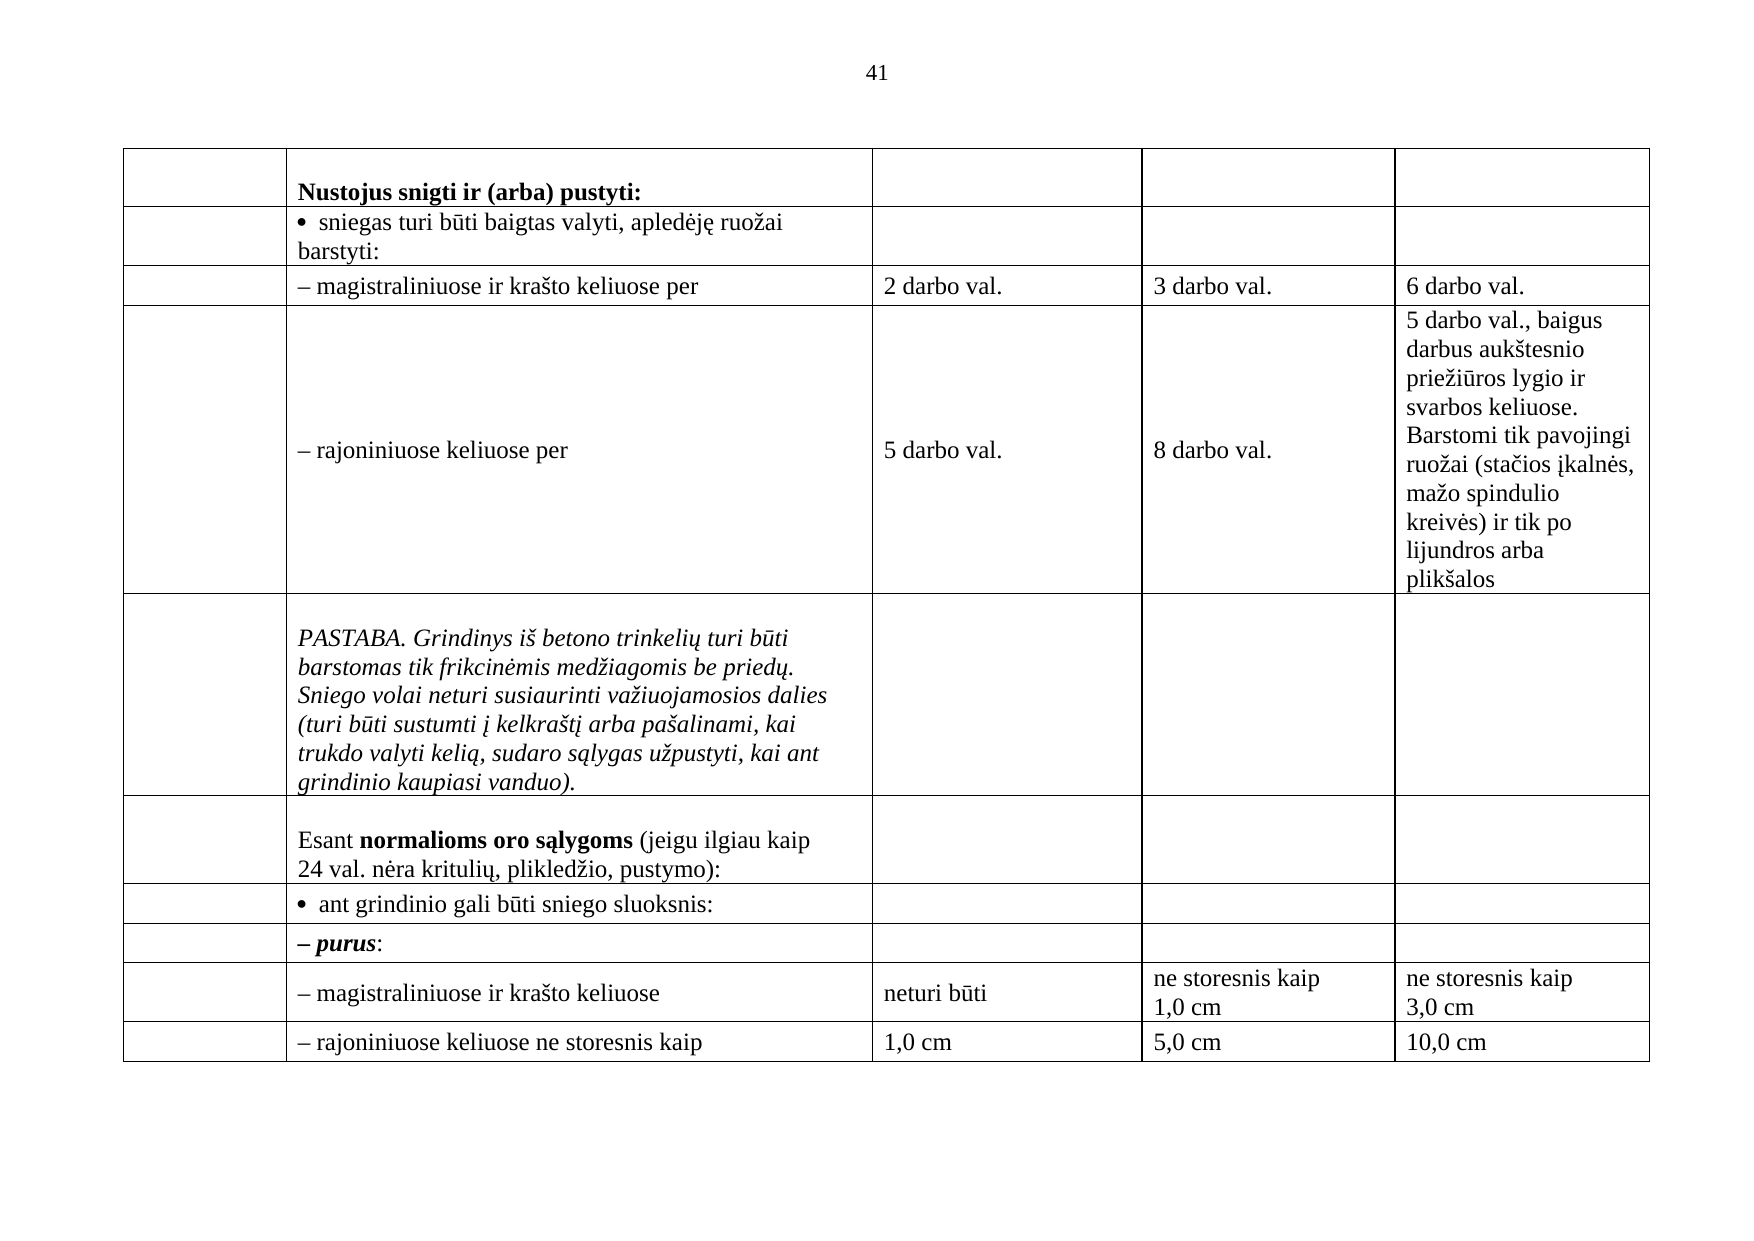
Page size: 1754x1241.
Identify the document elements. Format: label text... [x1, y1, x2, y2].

table_cell [1143, 884, 1394, 922]
table_cell PASTABA. Grindinys iš betono trinkelių turi būti barstomas tik frikcinėmis medžiagomis be priedų. Sniego volai neturi susiaurinti važiuojamosios dalies (turi būti sustumti į kelkraštį arba pašalinami, kai trukdo valyti kelią, sudaro sąlygas užpustyti, kai ant grindinio kaupiasi vanduo). [287, 594, 872, 795]
table_cell [873, 149, 1141, 206]
table_cell [1143, 149, 1394, 206]
table_cell Esant normalioms oro sąlygoms (jeigu ilgiau kaip 24 val. nėra kritulių, plikledžio, pustymo): [287, 796, 872, 883]
table_cell [124, 306, 286, 593]
table_cell [1396, 924, 1649, 962]
table_cell – magistraliniuose ir krašto keliuose per [287, 266, 872, 304]
table_cell [1143, 924, 1394, 962]
table_cell [1396, 207, 1649, 265]
table_cell [124, 884, 286, 922]
table_cell 5 darbo val., baigus darbus aukštesnio priežiūros lygio ir svarbos keliuose. Barstomi tik pavojingi ruožai (stačios įkalnės, mažo spindulio kreivės) ir tik po lijundros arba plikšalos [1396, 306, 1649, 593]
table_cell [124, 594, 286, 795]
table_cell 10,0 cm [1396, 1022, 1649, 1061]
table_cell [1396, 796, 1649, 883]
table_cell [873, 207, 1141, 265]
table_cell 8 darbo val. [1143, 306, 1394, 593]
table_cell [124, 149, 286, 206]
table_cell [1143, 594, 1394, 795]
table_cell 5 darbo val. [873, 306, 1141, 593]
table_cell [1396, 149, 1649, 206]
table_cell [1143, 796, 1394, 883]
table_cell [124, 963, 286, 1021]
table_cell [873, 924, 1141, 962]
table_cell ne storesnis kaip 1,0 cm [1143, 963, 1394, 1021]
table_cell Nustojus snigti ir (arba) pustyti: [287, 149, 872, 206]
table_cell [873, 594, 1141, 795]
table_cell [124, 1022, 286, 1061]
table_cell sniegas turi būti baigtas valyti, apledėję ruožai barstyti: [287, 207, 872, 265]
table_cell [1396, 884, 1649, 922]
table_cell [124, 207, 286, 265]
table_cell 1,0 cm [873, 1022, 1141, 1061]
table_cell ant grindinio gali būti sniego sluoksnis: [287, 884, 872, 922]
table_cell neturi būti [873, 963, 1141, 1021]
table_cell [124, 266, 286, 304]
table_cell [873, 796, 1141, 883]
table_cell – magistraliniuose ir krašto keliuose [287, 963, 872, 1021]
table_cell – rajoniniuose keliuose per [287, 306, 872, 593]
table_cell – purus: [287, 924, 872, 962]
table_cell – rajoniniuose keliuose ne storesnis kaip [287, 1022, 872, 1061]
table_cell [1143, 207, 1394, 265]
table_cell 2 darbo val. [873, 266, 1141, 304]
table_cell 5,0 cm [1143, 1022, 1394, 1061]
table_cell [124, 796, 286, 883]
table_cell [1396, 594, 1649, 795]
table_cell 3 darbo val. [1143, 266, 1394, 304]
table_cell 6 darbo val. [1396, 266, 1649, 304]
table_cell [124, 924, 286, 962]
table_cell ne storesnis kaip 3,0 cm [1396, 963, 1649, 1021]
table_cell [873, 884, 1141, 922]
